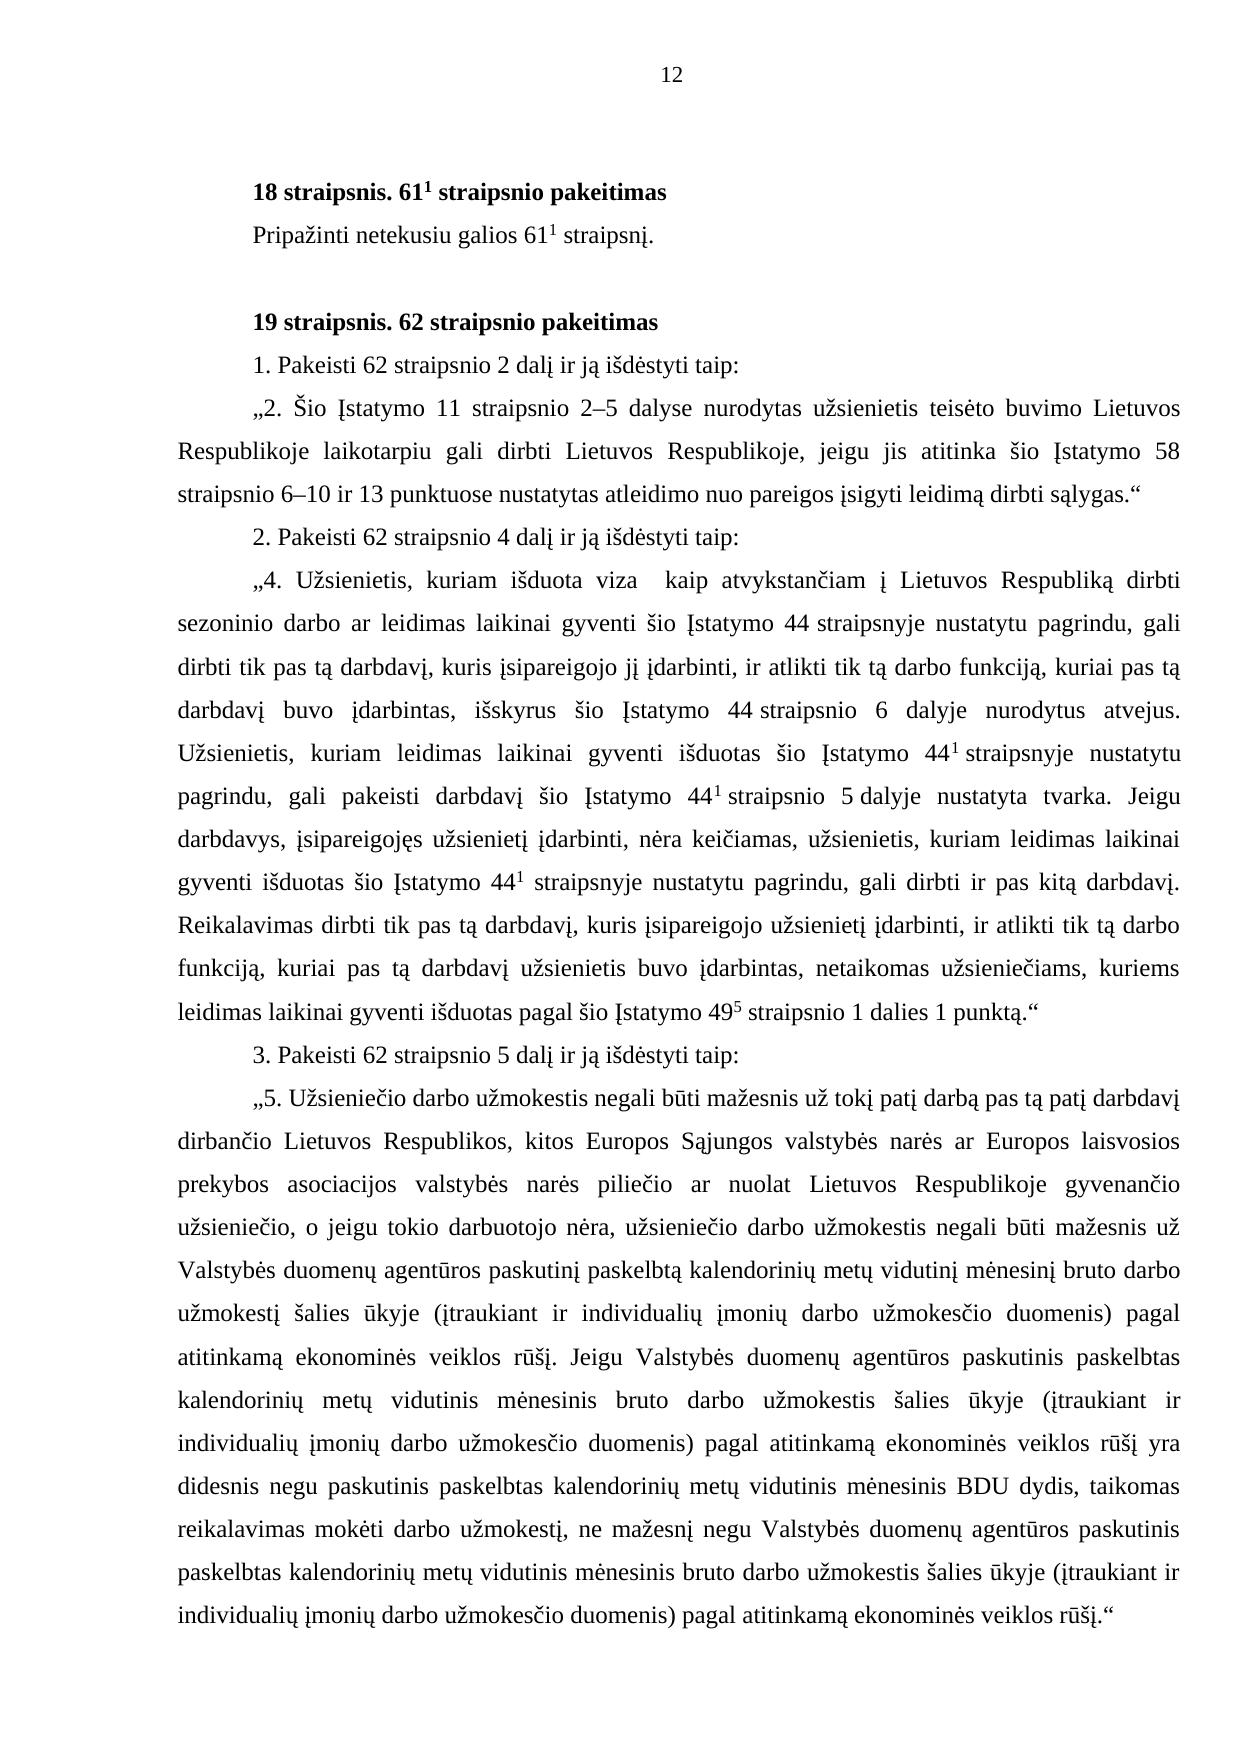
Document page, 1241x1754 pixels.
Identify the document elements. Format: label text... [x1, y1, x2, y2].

text „4. Užsienietis, kuriam išduota viza kaip atvykstančiam į Lietuvos Respubliką dirbti sezoninio darbo ar leidimas laikinai gyventi šio Įstatymo 44 straipsnyje nustatytu pagrindu, gali dirbti tik pas tą darbdavį, kuris įsipareigojo jį įdarbinti, ir atlikti tik tą darbo funkciją, kuriai pas tą darbdavį buvo įdarbintas, išskyrus šio Įstatymo 44 straipsnio 6 dalyje nurodytus atvejus. Užsienietis, kuriam leidimas laikinai gyventi išduotas šio Įstatymo 441 straipsnyje nustatytu pagrindu, gali pakeisti darbdavį šio Įstatymo 441 straipsnio 5 dalyje nustatyta tvarka. Jeigu darbdavys, įsipareigojęs užsienietį įdarbinti, nėra keičiamas, užsienietis, kuriam leidimas laikinai gyventi išduotas šio Įstatymo 441 straipsnyje nustatytu pagrindu, gali dirbti ir pas kitą darbdavį. Reikalavimas dirbti tik pas tą darbdavį, kuris įsipareigojo užsienietį įdarbinti, ir atlikti tik tą darbo funkciją, kuriai pas tą darbdavį užsienietis buvo įdarbintas, netaikomas užsieniečiams, kuriems leidimas laikinai gyventi išduotas pagal šio Įstatymo 495 straipsnio 1 dalies 1 punktą.“ [177, 565, 1181, 1025]
text 18 straipsnis. 611 straipsnio pakeitimas [177, 177, 1181, 206]
text „2. Šio Įstatymo 11 straipsnio 2–5 dalyse nurodytas užsienietis teisėto buvimo Lietuvos Respublikoje laikotarpiu gali dirbti Lietuvos Respublikoje, jeigu jis atitinka šio Įstatymo 58 straipsnio 6–10 ir 13 punktuose nustatytas atleidimo nuo pareigos įsigyti leidimą dirbti sąlygas.“ [177, 393, 1181, 508]
text 3. Pakeisti 62 straipsnio 5 dalį ir ją išdėstyti taip: [177, 1040, 1181, 1068]
text Pripažinti netekusiu galios 611 straipsnį. [177, 220, 1181, 249]
text 19 straipsnis. 62 straipsnio pakeitimas [177, 307, 1181, 335]
text 2. Pakeisti 62 straipsnio 4 dalį ir ją išdėstyti taip: [177, 522, 1181, 551]
text „5. Užsieniečio darbo užmokestis negali būti mažesnis už tokį patį darbą pas tą patį darbdavį dirbančio Lietuvos Respublikos, kitos Europos Sąjungos valstybės narės ar Europos laisvosios prekybos asociacijos valstybės narės piliečio ar nuolat Lietuvos Respublikoje gyvenančio užsieniečio, o jeigu tokio darbuotojo nėra, užsieniečio darbo užmokestis negali būti mažesnis už Valstybės duomenų agentūros paskutinį paskelbtą kalendorinių metų vidutinį mėnesinį bruto darbo užmokestį šalies ūkyje (įtraukiant ir individualių įmonių darbo užmokesčio duomenis) pagal atitinkamą ekonominės veiklos rūšį. Jeigu Valstybės duomenų agentūros paskutinis paskelbtas kalendorinių metų vidutinis mėnesinis bruto darbo užmokestis šalies ūkyje (įtraukiant ir individualių įmonių darbo užmokesčio duomenis) pagal atitinkamą ekonominės veiklos rūšį yra didesnis negu paskutinis paskelbtas kalendorinių metų vidutinis mėnesinis BDU dydis, taikomas reikalavimas mokėti darbo užmokestį, ne mažesnį negu Valstybės duomenų agentūros paskutinis paskelbtas kalendorinių metų vidutinis mėnesinis bruto darbo užmokestis šalies ūkyje (įtraukiant ir individualių įmonių darbo užmokesčio duomenis) pagal atitinkamą ekonominės veiklos rūšį.“ [177, 1083, 1181, 1629]
text 1. Pakeisti 62 straipsnio 2 dalį ir ją išdėstyti taip: [177, 350, 1181, 378]
